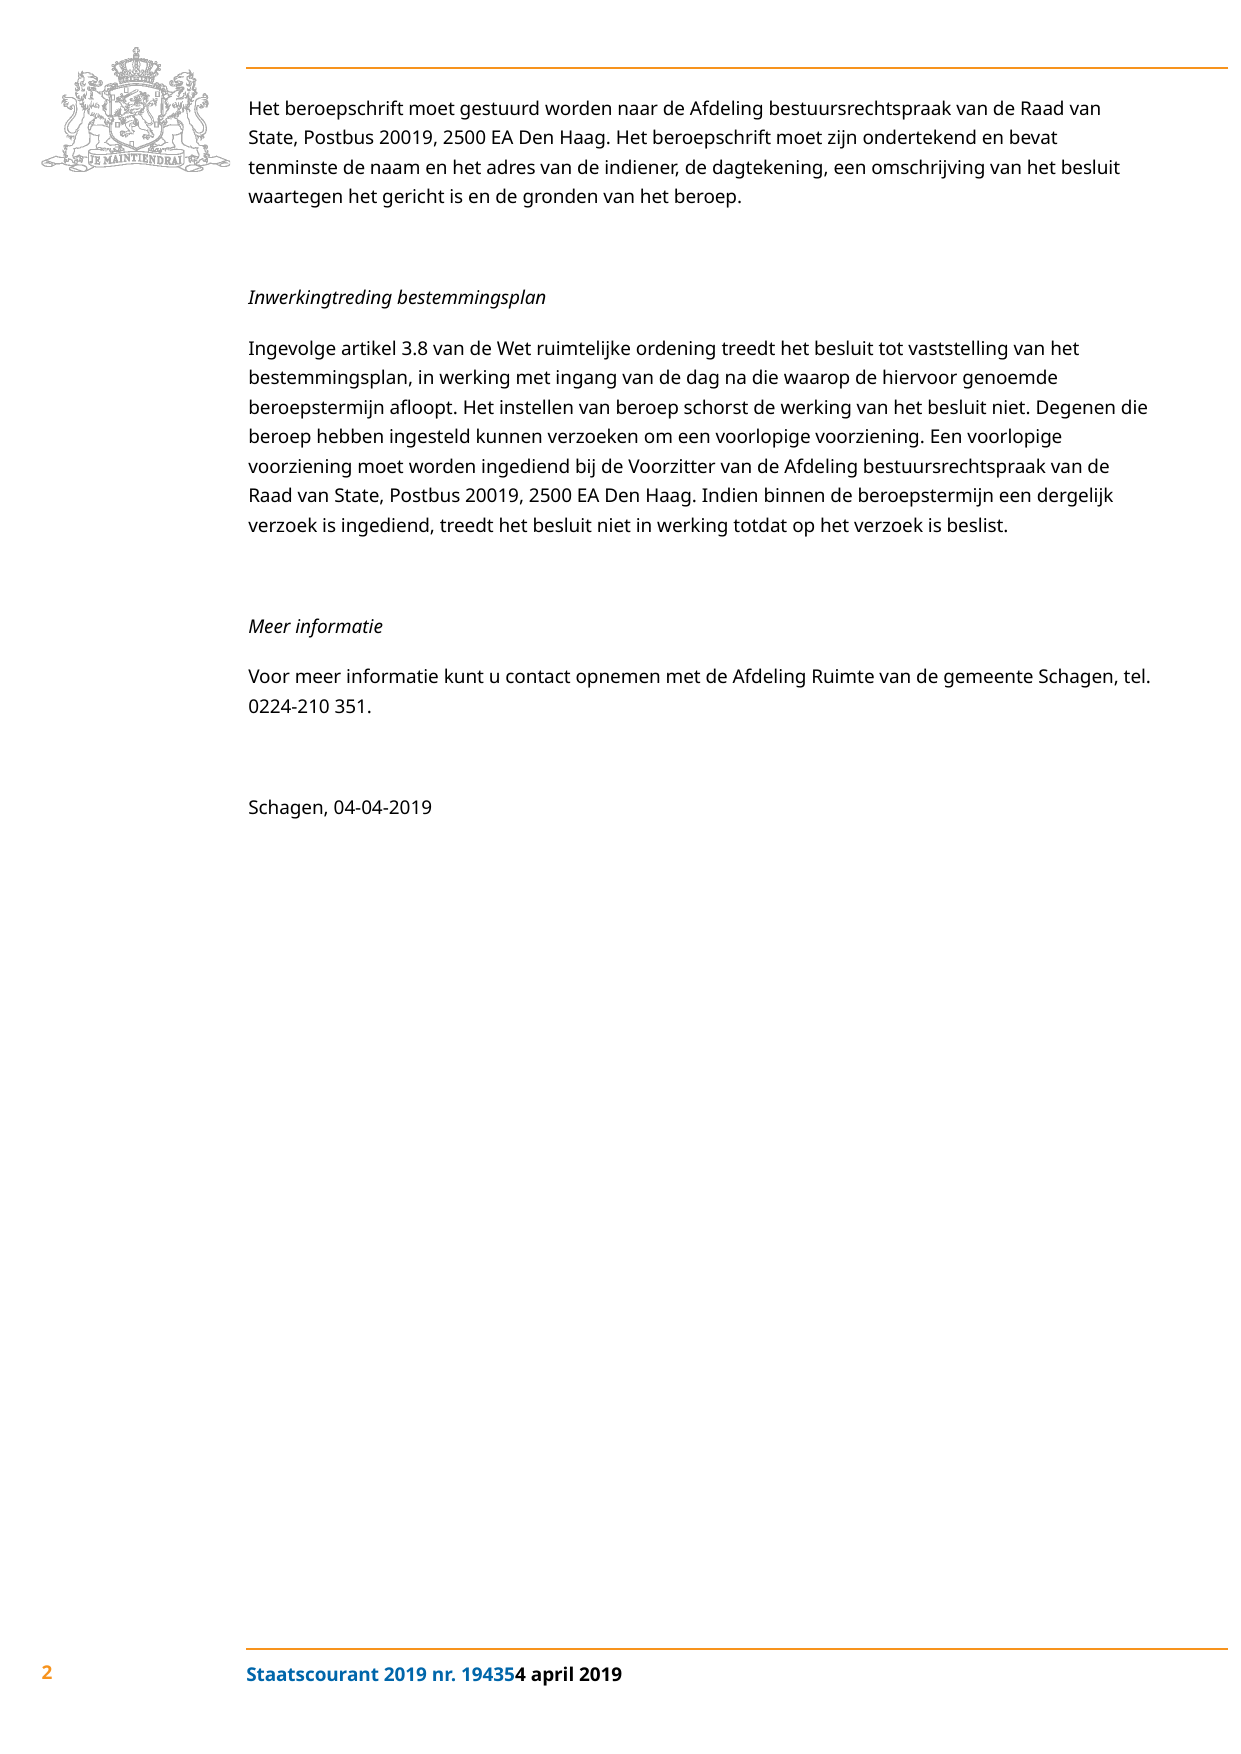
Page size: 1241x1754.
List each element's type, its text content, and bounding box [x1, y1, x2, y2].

text Voor meer informatie kunt u contact opnemen met de Afdeling Ruimte van de gemeente Schagen, tel. 0224-210 351. [248, 663, 1152, 719]
text Inwerkingtreding bestemmingsplan [248, 284, 1152, 310]
picture [41, 47, 231, 172]
text Het beroepschrift moet gestuurd worden naar de Afdeling bestuursrechtspraak van de Raad van State, Postbus 20019, 2500 EA Den Haag. Het beroepschrift moet zijn ondertekend en bevat tenminste de naam en het adres van de indiener, de dagtekening, een omschrijving van het besluit waartegen het gericht is en de gronden van het beroep. [248, 95, 1152, 209]
text Meer informatie [248, 613, 1152, 639]
text Schagen, 04-04-2019 [248, 794, 1152, 820]
text Ingevolge artikel 3.8 van de Wet ruimtelijke ordening treedt het besluit tot vaststelling van het bestemmingsplan, in werking met ingang van de dag na die waarop de hiervoor genoemde beroepstermijn afloopt. Het instellen van beroep schorst de werking van het besluit niet. Degenen die beroep hebben ingesteld kunnen verzoeken om een voorlopige voorziening. Een voorlopige voorziening moet worden ingediend bij de Voorzitter van de Afdeling bestuursrechtspraak van de Raad van State, Postbus 20019, 2500 EA Den Haag. Indien binnen de beroepstermijn een dergelijk verzoek is ingediend, treedt het besluit niet in werking totdat op het verzoek is beslist. [248, 335, 1152, 538]
